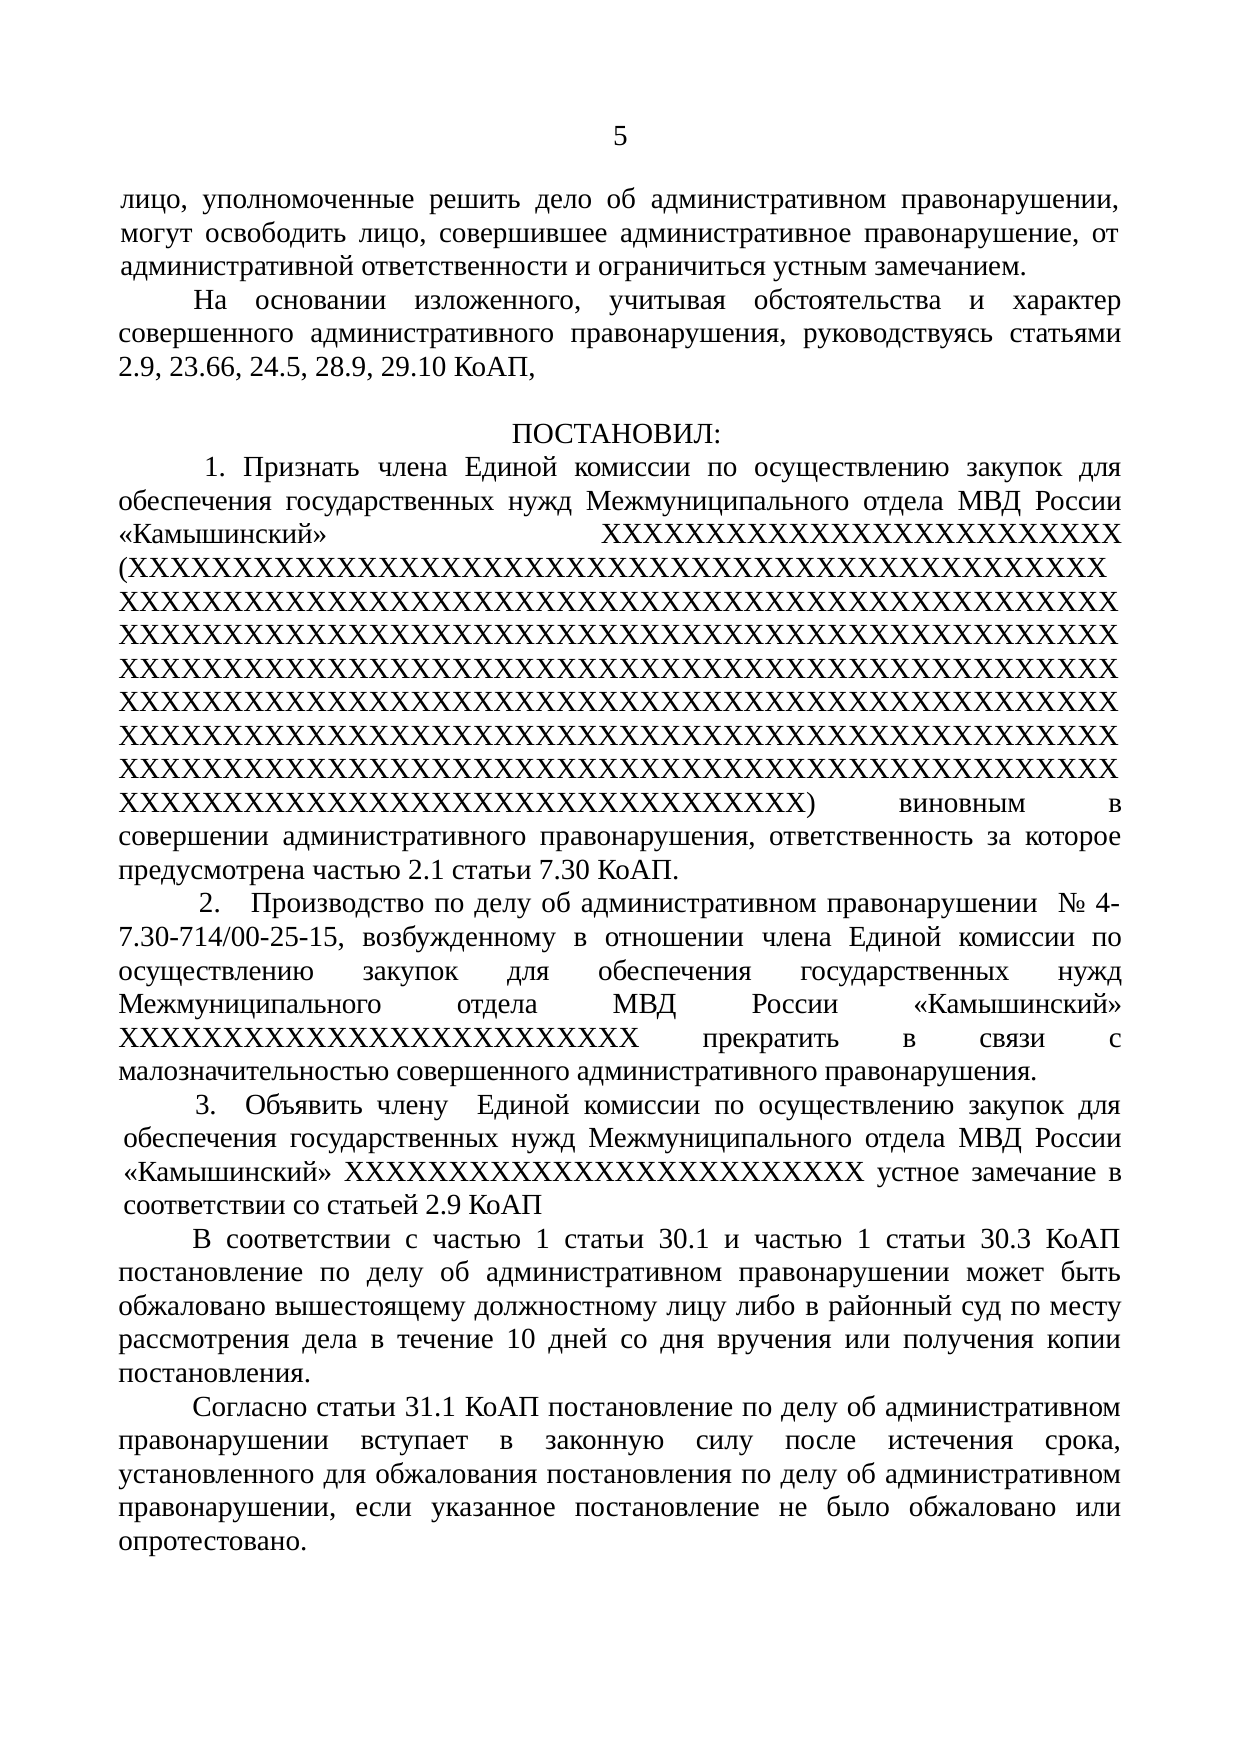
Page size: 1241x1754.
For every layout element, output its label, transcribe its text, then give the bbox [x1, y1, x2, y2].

list 3. Объявить члену Единой комиссии по осуществлению закупок для обеспечения государственных нужд Межмуниципального отдела МВД России «Камышинский» XXXXXXXXXXXXXXXXXXXXXXXXX устное замечание в соответствии со статьей 2.9 КоАП [123, 1087, 1122, 1221]
list 2. Производство по делу об административном правонарушении № 4-7.30-714/00-25-15, возбужденному в отношении члена Единой комиссии по осуществлению закупок для обеспечения государственных нужд Межмуниципального отдела МВД России «Камышинский» XXXXXXXXXXXXXXXXXXXXXXXXX прекратить в связи с малозначительностью совершенного административного правонарушения. [118, 886, 1122, 1087]
text Согласно статьи 31.1 КоАП постановление по делу об административном правонарушении вступает в законную силу после истечения срока, установленного для обжалования постановления по делу об административном правонарушении, если указанное постановление не было обжаловано или опротестовано. [118, 1389, 1122, 1556]
text лицо, уполномоченные решить дело об административном правонарушении, могут освободить лицо, совершившее административное правонарушение, от административной ответственности и ограничиться устным замечанием. [120, 181, 1120, 282]
text На основании изложенного, учитывая обстоятельства и характер совершенного административного правонарушения, руководствуясь статьями 2.9, 23.66, 24.5, 28.9, 29.10 КоАП, [118, 282, 1122, 382]
text В соответствии с частью 1 статьи 30.1 и частью 1 статьи 30.3 КоАП постановление по делу об административном правонарушении может быть обжаловано вышестоящему должностному лицу либо в районный суд по месту рассмотрения дела в течение 10 дней со дня вручения или получения копии постановления. [118, 1221, 1122, 1389]
list 1. Признать члена Единой комиссии по осуществлению закупок для обеспечения государственных нужд Межмуниципального отдела МВД России «Камышинский» XXXXXXXXXXXXXXXXXXXXXXXXX (XXXXXXXXXXXXXXXXXXXXXXXXXXXXXXXXXXXXXXXXXXXXXXXXXXXXXXXXXXXXXXXXXXXXXXXXXXXXXXXXXXXXXXXXXXXXXXXXXXXXXXXXXXXXXXXXXXXXXXXXXXXXXXXXXXXXXXXXXXXXXXXXXXXXXXXXXXXXXXXXXXXXXXXXXXXXXXXXXXXXXXXXXXXXXXXXXXXXXXXXXXXXXXXXXXXXXXXXXXXXXXXXXXXXXXXXXXXXXXXXXXXXXXXXXXXXXXXXXXXXXXXXXXXXXXXXXXXXXXXXXXXXXXXXXXXXXXXXXXXXXXXXXXXXXXXXXXXXXXXXXXXXXXXXXXXXXXXXXXXXXXXXXXXXXXXXXXXXXXXXXXXXXXXX) виновным в совершении административного правонарушения, ответственность за которое предусмотрена частью 2.1 статьи 7.30 КоАП. [118, 449, 1122, 886]
text ПОСТАНОВИЛ: [118, 416, 1122, 449]
